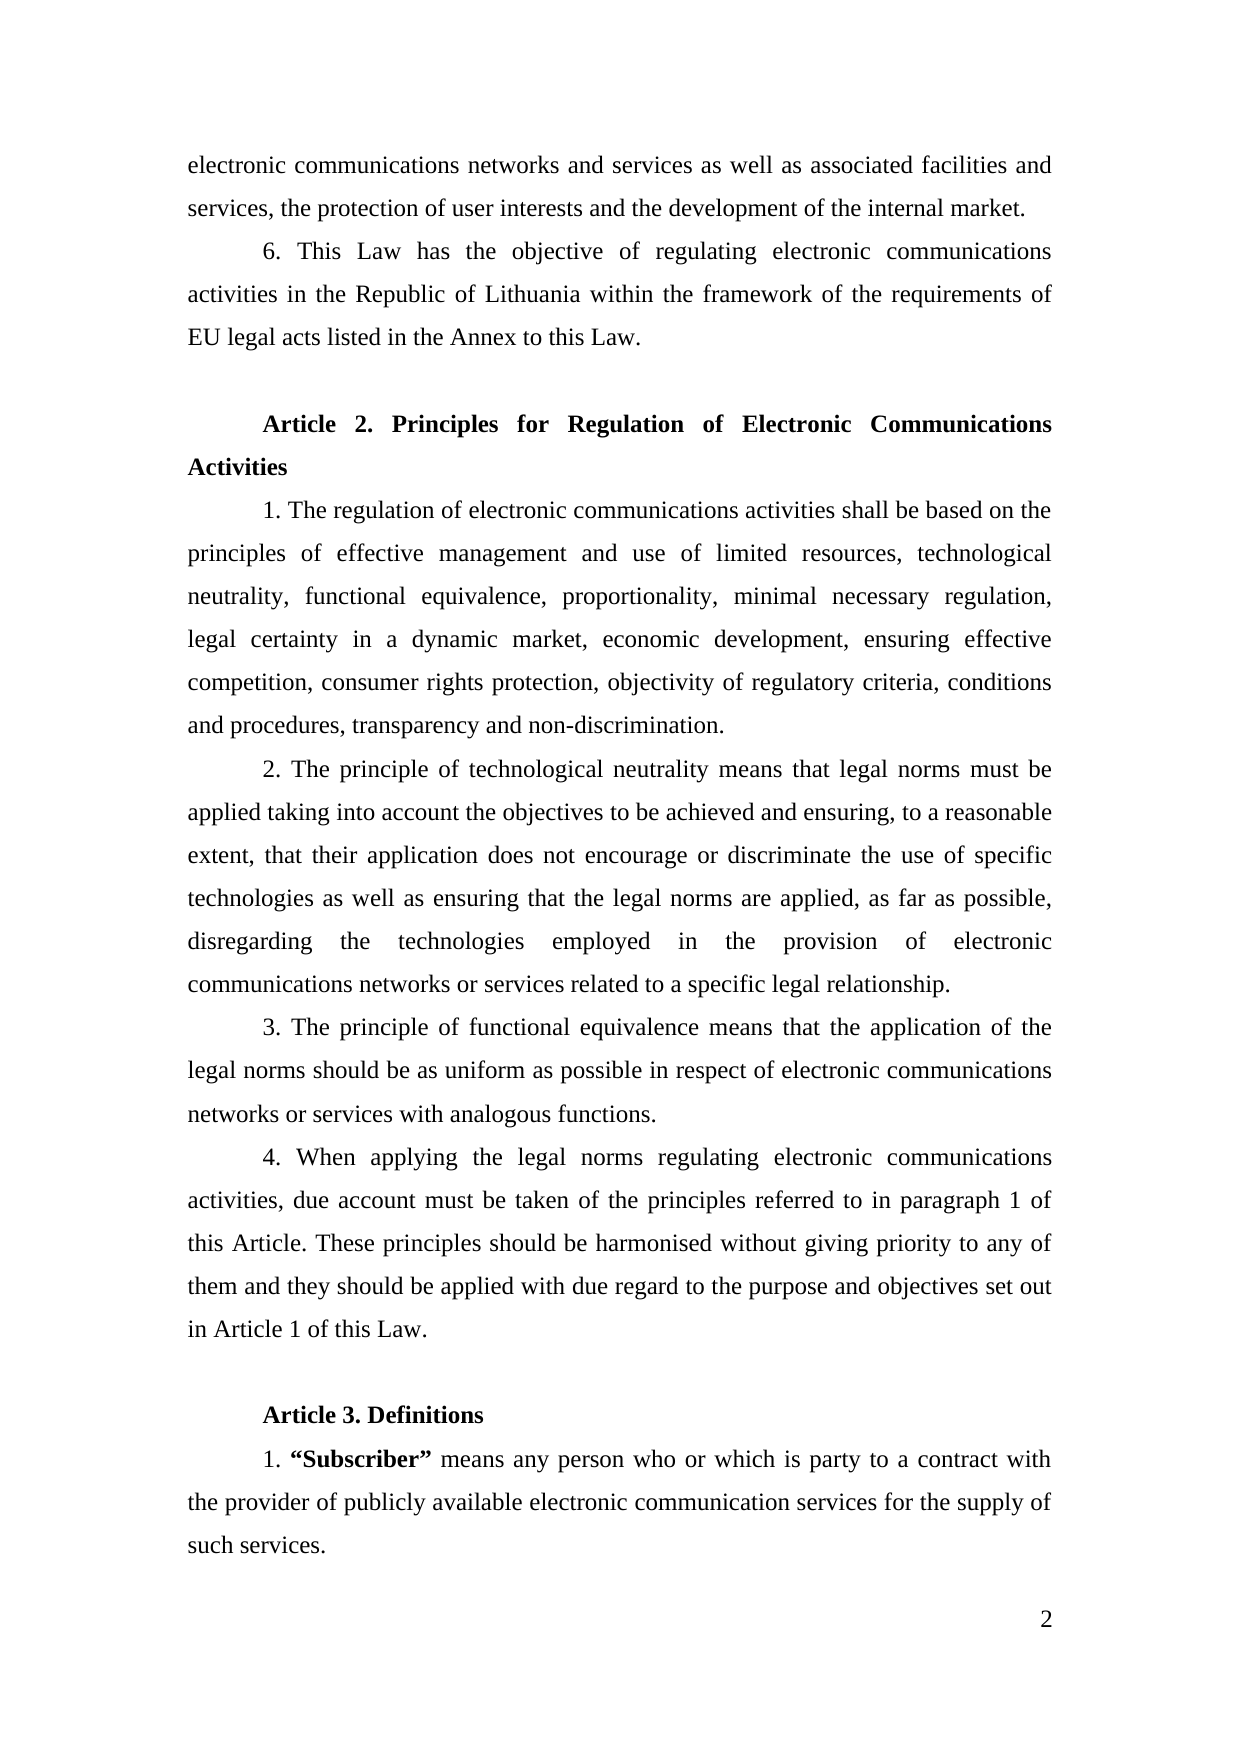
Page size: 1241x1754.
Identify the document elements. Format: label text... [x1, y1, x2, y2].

text Article 3. Definitions [187, 1401, 1053, 1429]
text 4. When applying the legal norms regulating electronic communications activities, due account must be taken of the principles referred to in paragraph 1 of this Article. These principles should be harmonised without giving priority to any of them and they should be applied with due regard to the purpose and objectives set out in Article 1 of this Law. [187, 1142, 1053, 1343]
text 3. The principle of functional equivalence means that the application of the legal norms should be as uniform as possible in respect of electronic communications networks or services with analogous functions. [187, 1012, 1053, 1127]
text Article 2. Principles for Regulation of Electronic Communications Activities [187, 409, 1053, 481]
text 6. This Law has the objective of regulating electronic communications activities in the Republic of Lithuania within the framework of the requirements of EU legal acts listed in the Annex to this Law. [187, 236, 1053, 351]
text 2. The principle of technological neutrality means that legal norms must be applied taking into account the objectives to be achieved and ensuring, to a reasonable extent, that their application does not encourage or discriminate the use of specific technologies as well as ensuring that the legal norms are applied, as far as possible, disregarding the technologies employed in the provision of electronic communications networks or services related to a specific legal relationship. [187, 754, 1053, 998]
text 1. “Subscriber” means any person who or which is party to a contract with the provider of publicly available electronic communication services for the supply of such services. [187, 1444, 1053, 1559]
text electronic communications networks and services as well as associated facilities and services, the protection of user interests and the development of the internal market. [187, 150, 1053, 222]
text 1. The regulation of electronic communications activities shall be based on the principles of effective management and use of limited resources, technological neutrality, functional equivalence, proportionality, minimal necessary regulation, legal certainty in a dynamic market, economic development, ensuring effective competition, consumer rights protection, objectivity of regulatory criteria, conditions and procedures, transparency and non-discrimination. [187, 495, 1053, 739]
